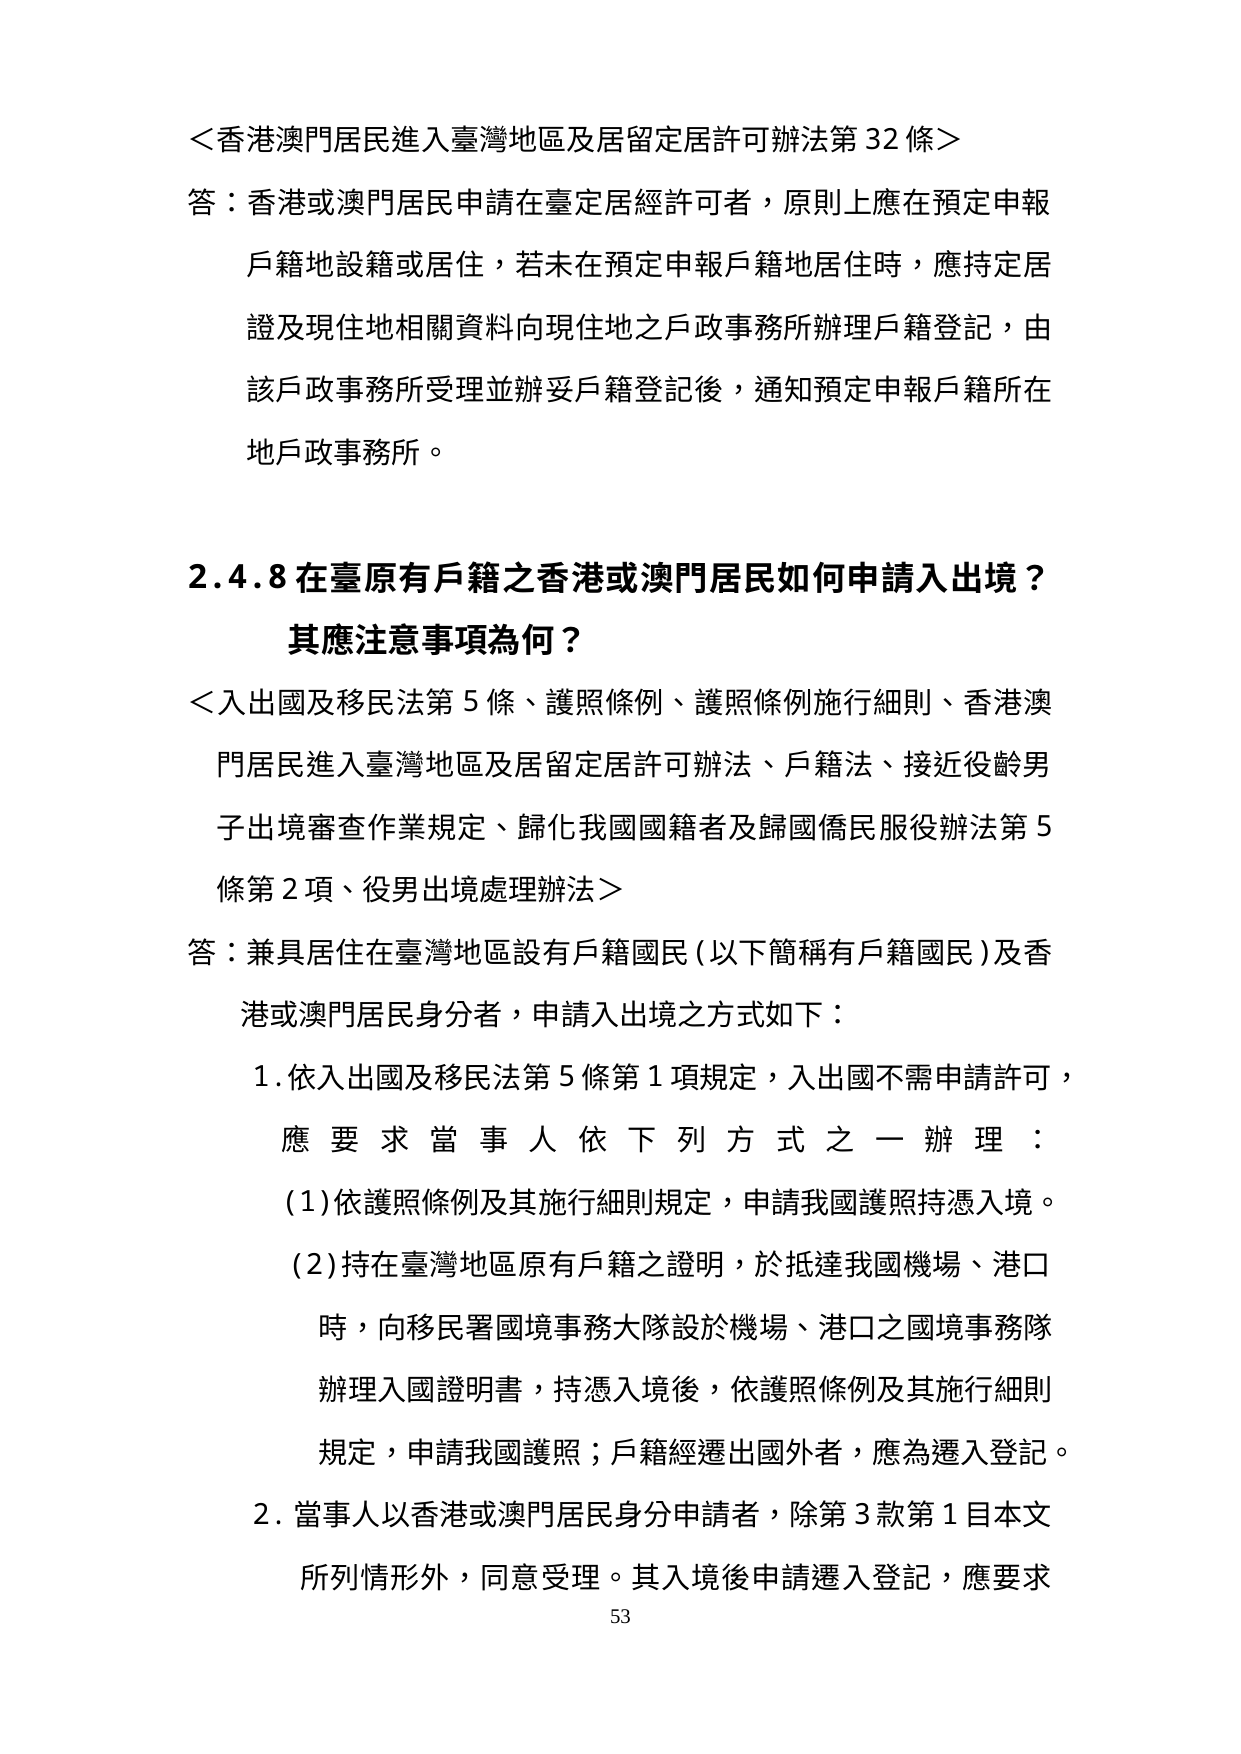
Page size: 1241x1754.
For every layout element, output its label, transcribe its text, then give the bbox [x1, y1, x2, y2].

text 2. 當事人以香港或澳門居民身分申請者，除第3款第1目本文 [252, 1471, 1053, 1534]
text 所列情形外，同意受理。其入境後申請遷入登記，應要求 [300, 1534, 1053, 1596]
text 2.4.8在臺原有戶籍之香港或澳門居民如何申請入出境？其應注意事項為何？ [187, 534, 1053, 659]
text 答：兼具居住在臺灣地區設有戶籍國民(以下簡稱有戶籍國民)及香港或澳門居民身分者，申請入出境之方式如下： [187, 909, 1053, 1034]
text 1.依入出國及移民法第5條第1項規定，入出國不需申請許可，應要求當事人依下列方式之一辦理： (1)依護照條例及其施行細則規定，申請我國護照持憑入境。 [252, 1034, 1053, 1221]
text 答：香港或澳門居民申請在臺定居經許可者，原則上應在預定申報戶籍地設籍或居住，若未在預定申報戶籍地居住時，應持定居證及現住地相關資料向現住地之戶政事務所辦理戶籍登記，由該戶政事務所受理並辦妥戶籍登記後，通知預定申報戶籍所在地戶政事務所。 [187, 159, 1053, 471]
text ＜入出國及移民法第5條、護照條例、護照條例施行細則、香港澳門居民進入臺灣地區及居留定居許可辦法、戶籍法、接近役齡男子出境審查作業規定、歸化我國國籍者及歸國僑民服役辦法第5條第2項、役男出境處理辦法＞ [187, 659, 1053, 909]
text (2)持在臺灣地區原有戶籍之證明，於抵達我國機場、港口時，向移民署國境事務大隊設於機場、港口之國境事務隊辦理入國證明書，持憑入境後，依護照條例及其施行細則規定，申請我國護照；戶籍經遷出國外者，應為遷入登記。 [252, 1221, 1053, 1471]
text ＜香港澳門居民進入臺灣地區及居留定居許可辦法第32條＞ [187, 96, 1053, 159]
